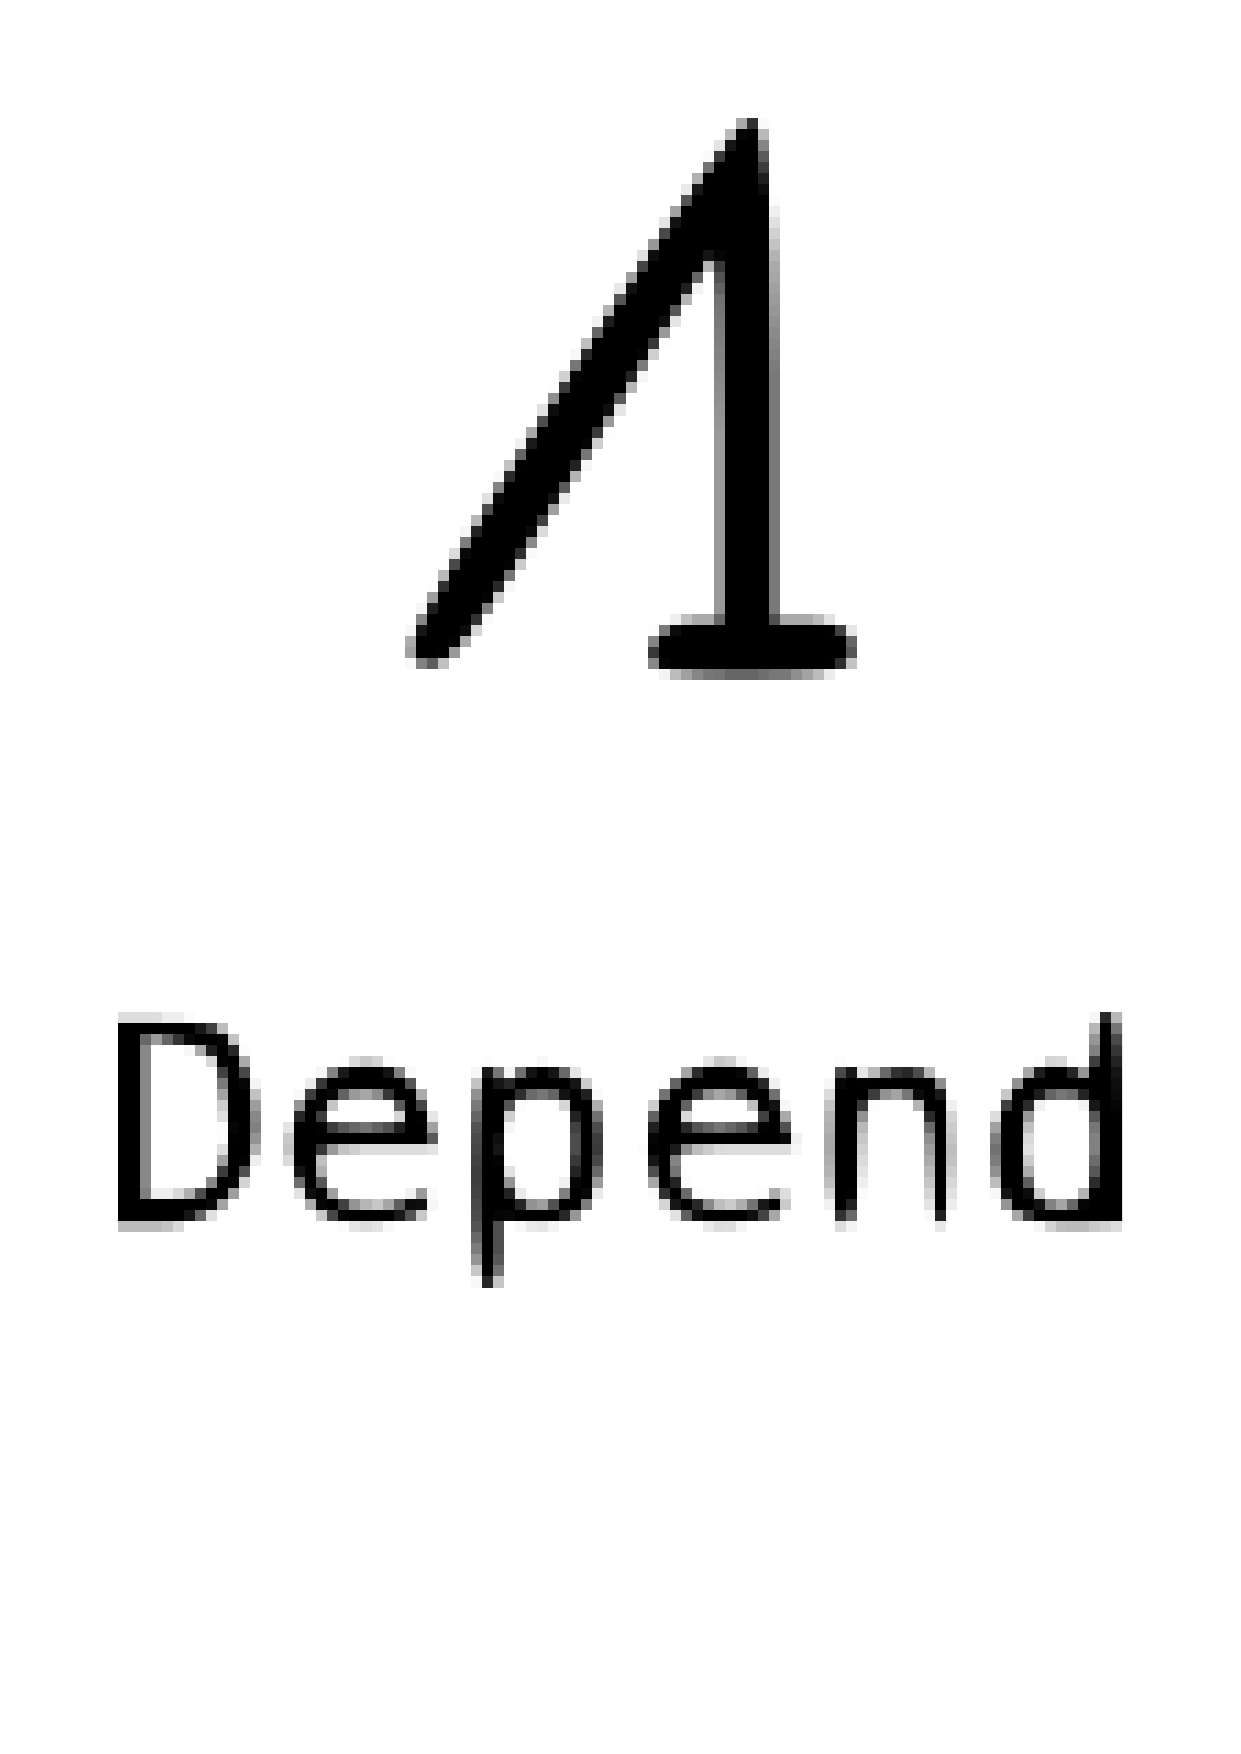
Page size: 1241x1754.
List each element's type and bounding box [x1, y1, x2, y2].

picture [118, 118, 1123, 1288]
